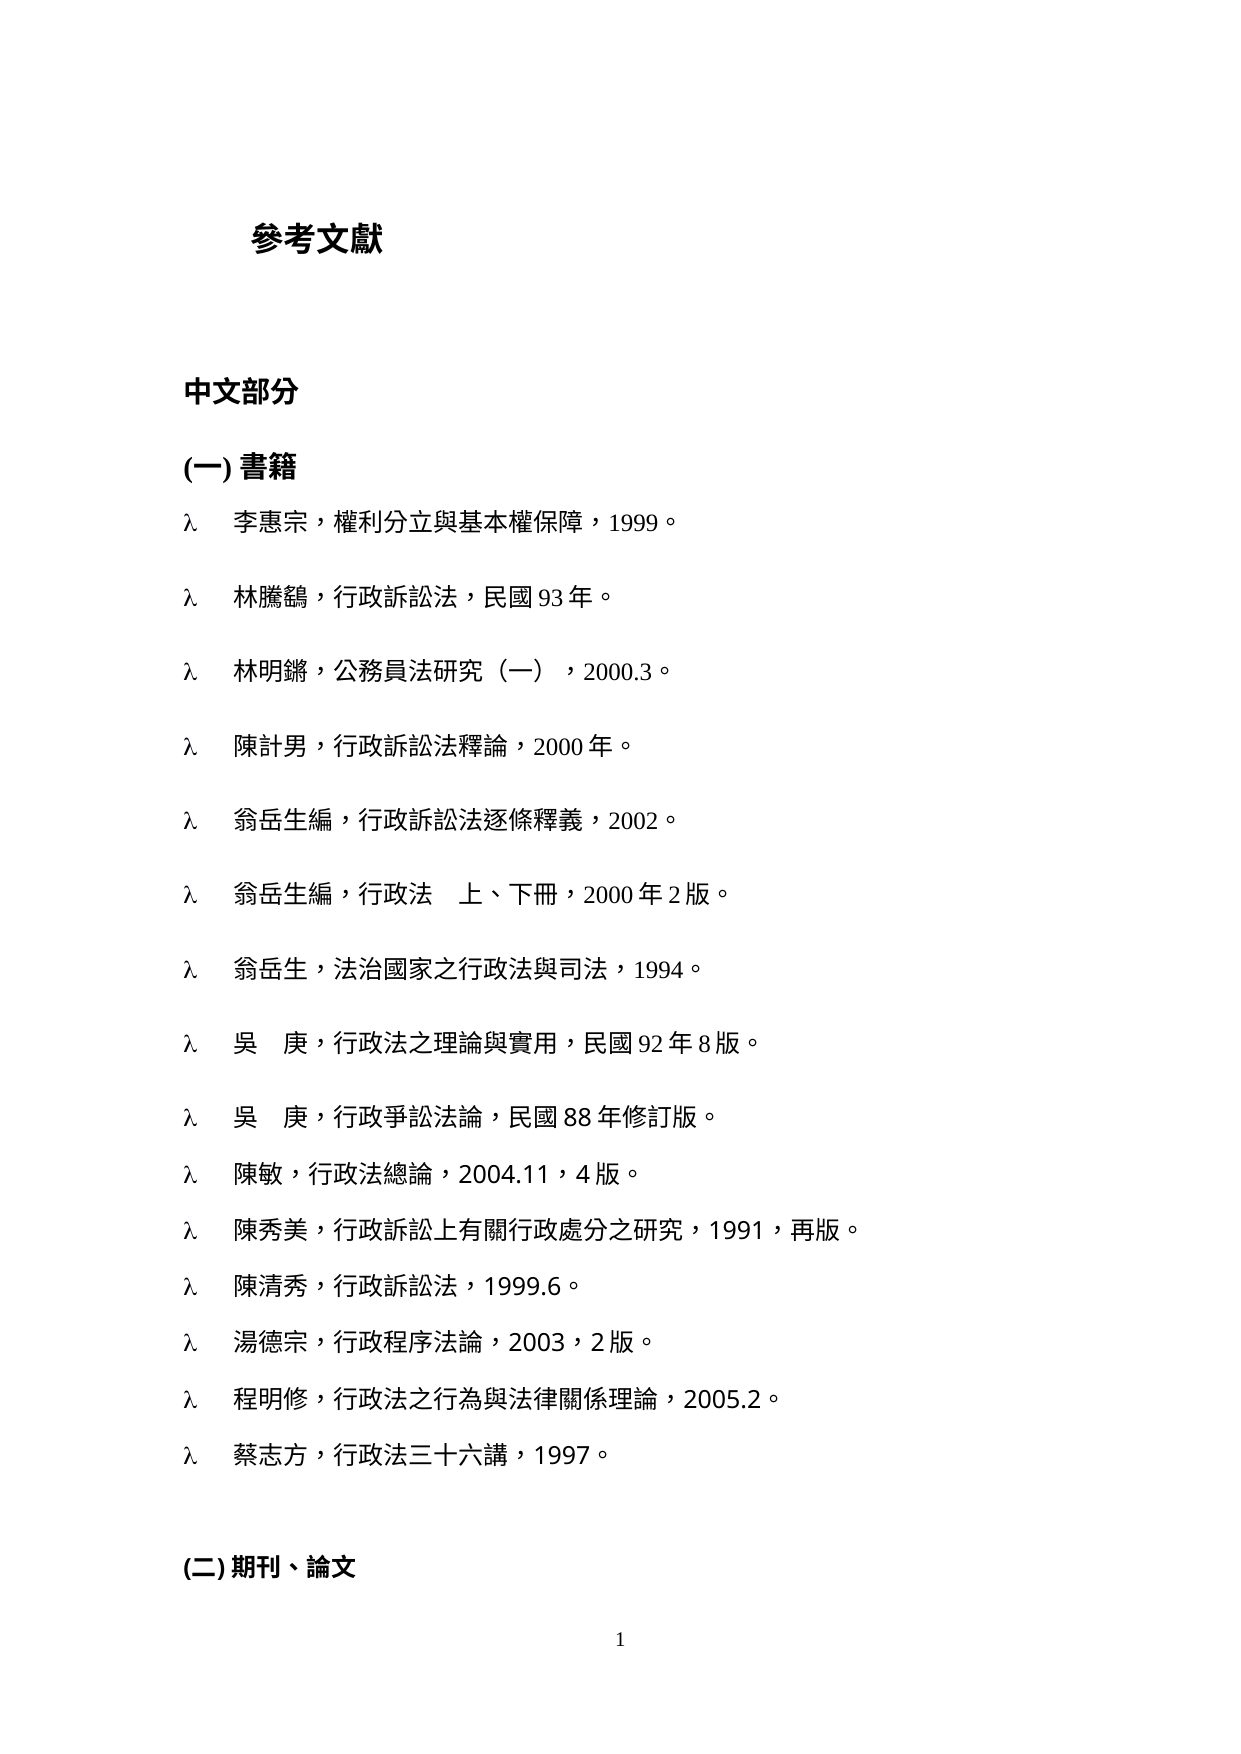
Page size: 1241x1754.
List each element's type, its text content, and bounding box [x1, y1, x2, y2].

text 中文部分 [183, 346, 1057, 421]
list 陳秀美，行政訴訟上有關行政處分之研究，1991，再版。 [183, 1203, 1057, 1241]
list 程明修，行政法之行為與法律關係理論，2005.2。 [183, 1372, 1057, 1410]
list 李惠宗，權利分立與基本權保障，1999。 [183, 496, 1057, 533]
list 林騰鷂，行政訴訟法，民國93年。 [183, 570, 1057, 608]
list 吳 庚，行政爭訟法論，民國88年修訂版。 [183, 1091, 1057, 1128]
list 翁岳生編，行政法 上、下冊，2000年2版。 [183, 868, 1057, 905]
list 蔡志方，行政法三十六講，1997。 [183, 1428, 1057, 1466]
list 翁岳生編，行政訴訟法逐條釋義，2002。 [183, 793, 1057, 831]
text (二) 期刊、論文 [183, 1541, 1057, 1578]
list 翁岳生，法治國家之行政法與司法，1994。 [183, 942, 1057, 980]
text 參考文獻 [183, 194, 1057, 269]
list 林明鏘，公務員法研究（一），2000.3。 [183, 645, 1057, 682]
list 陳敏，行政法總論，2004.11，4版。 [183, 1147, 1057, 1185]
list 湯德宗，行政程序法論，2003，2版。 [183, 1316, 1057, 1353]
list 吳 庚，行政法之理論與實用，民國92年8版。 [183, 1017, 1057, 1054]
text (一) 書籍 [183, 421, 1057, 496]
list 陳計男，行政訴訟法釋論，2000年。 [183, 719, 1057, 757]
list 陳清秀，行政訴訟法，1999.6。 [183, 1260, 1057, 1297]
